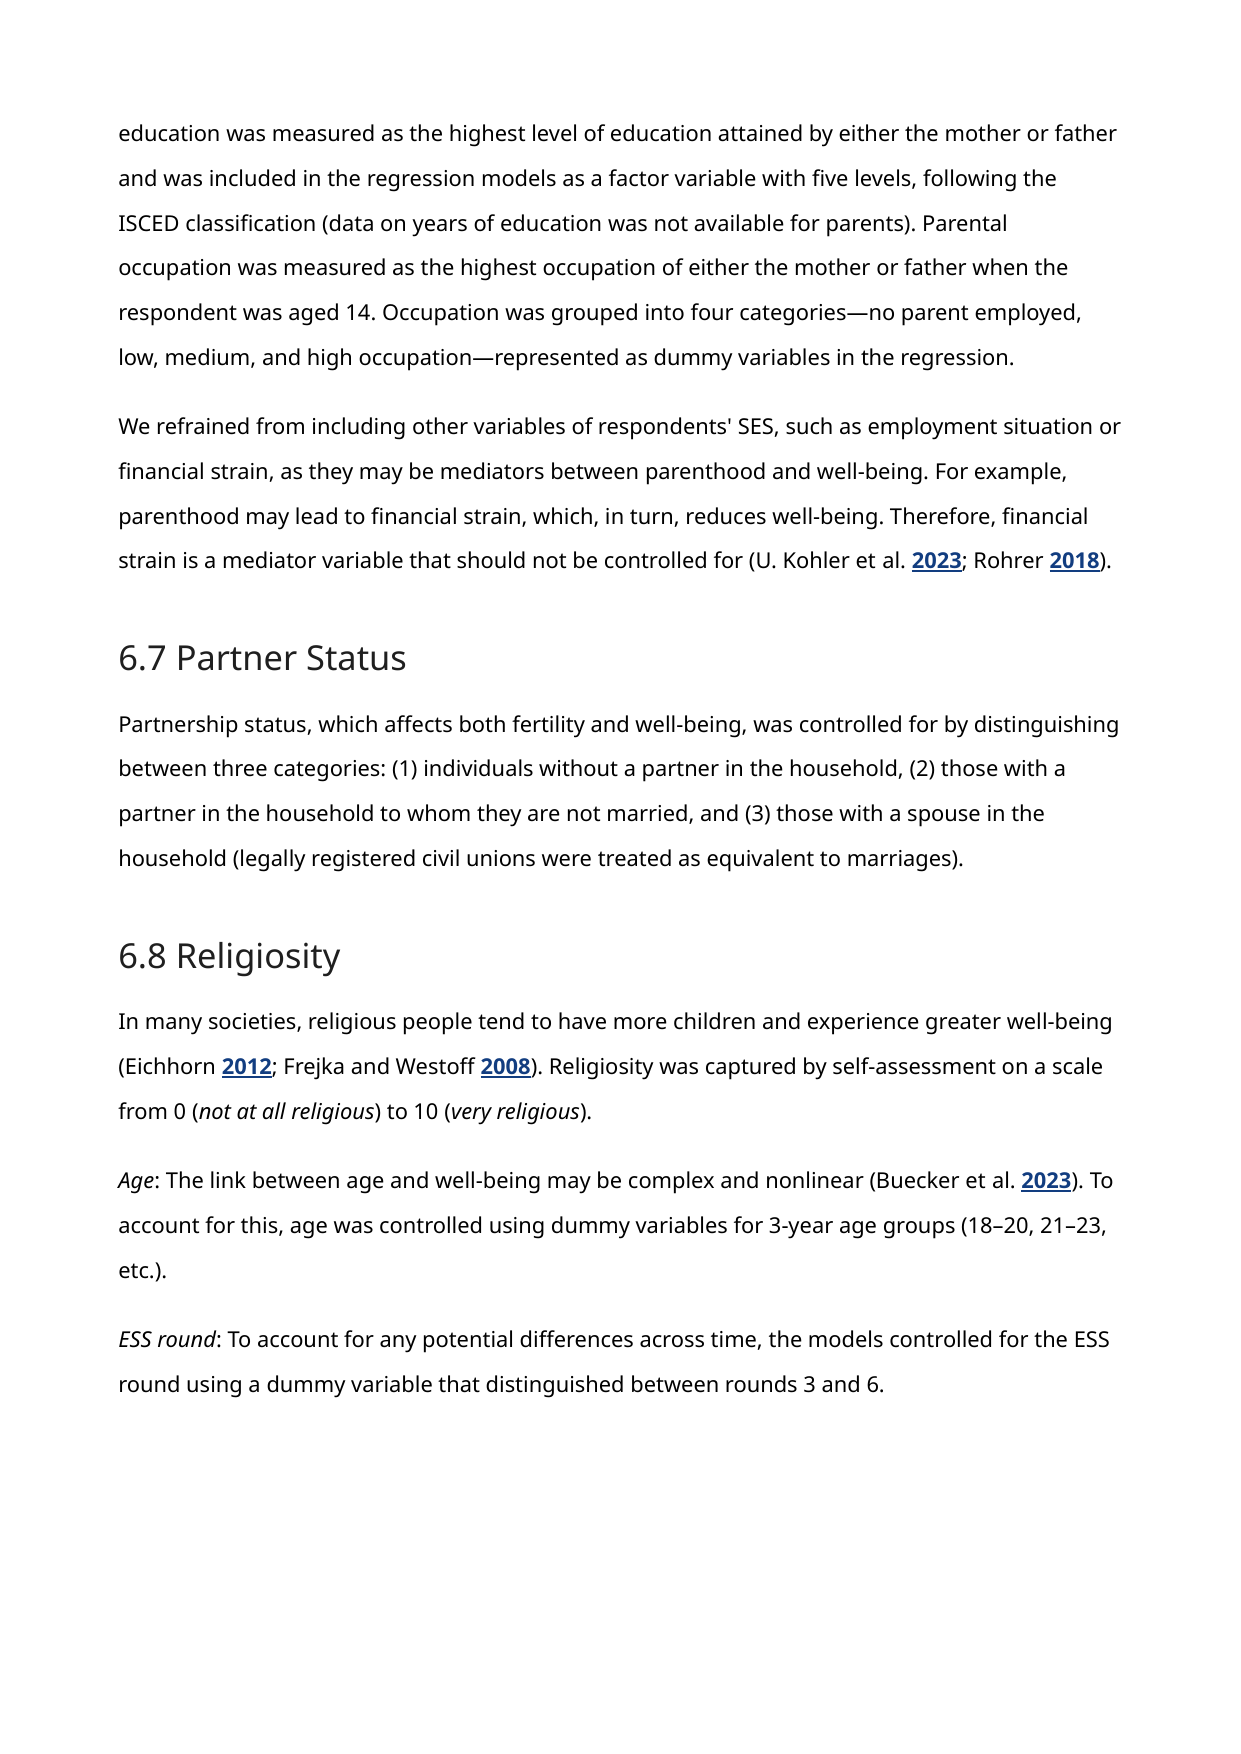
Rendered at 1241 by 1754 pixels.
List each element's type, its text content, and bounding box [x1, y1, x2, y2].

subtitle 6.7 Partner Status [118, 634, 1122, 681]
text education was measured as the highest level of education attained by either the mother or father and was included in the regression models as a factor variable with five levels, following the ISCED classification (data on years of education was not available for parents). Parental occupation was measured as the highest occupation of either the mother or father when the respondent was aged 14. Occupation was grouped into four categories—no parent employed, low, medium, and high occupation—represented as dummy variables in the regression. [118, 118, 1122, 371]
text In many societies, religious people tend to have more children and experience greater well-being (Eichhorn 2012; Frejka and Westoff 2008). Religiosity was captured by self-assessment on a scale from 0 (not at all religious) to 10 (very religious). [118, 1006, 1122, 1125]
text We refrained from including other variables of respondents' SES, such as employment situation or financial strain, as they may be mediators between parenthood and well-being. For example, parenthood may lead to financial strain, which, in turn, reduces well-being. Therefore, financial strain is a mediator variable that should not be controlled for (U. Kohler et al. 2023; Rohrer 2018). [118, 411, 1122, 575]
text Partnership status, which affects both fertility and well-being, was controlled for by distinguishing between three categories: (1) individuals without a partner in the household, (2) those with a partner in the household to whom they are not married, and (3) those with a spouse in the household (legally registered civil unions were treated as equivalent to marriages). [118, 709, 1122, 873]
text Age: The link between age and well-being may be complex and nonlinear (Buecker et al. 2023). To account for this, age was controlled using dummy variables for 3-year age groups (18–20, 21–23, etc.). [118, 1165, 1122, 1284]
subtitle 6.8 Religiosity [118, 931, 1122, 978]
text ESS round: To account for any potential differences across time, the models controlled for the ESS round using a dummy variable that distinguished between rounds 3 and 6. [118, 1324, 1122, 1399]
